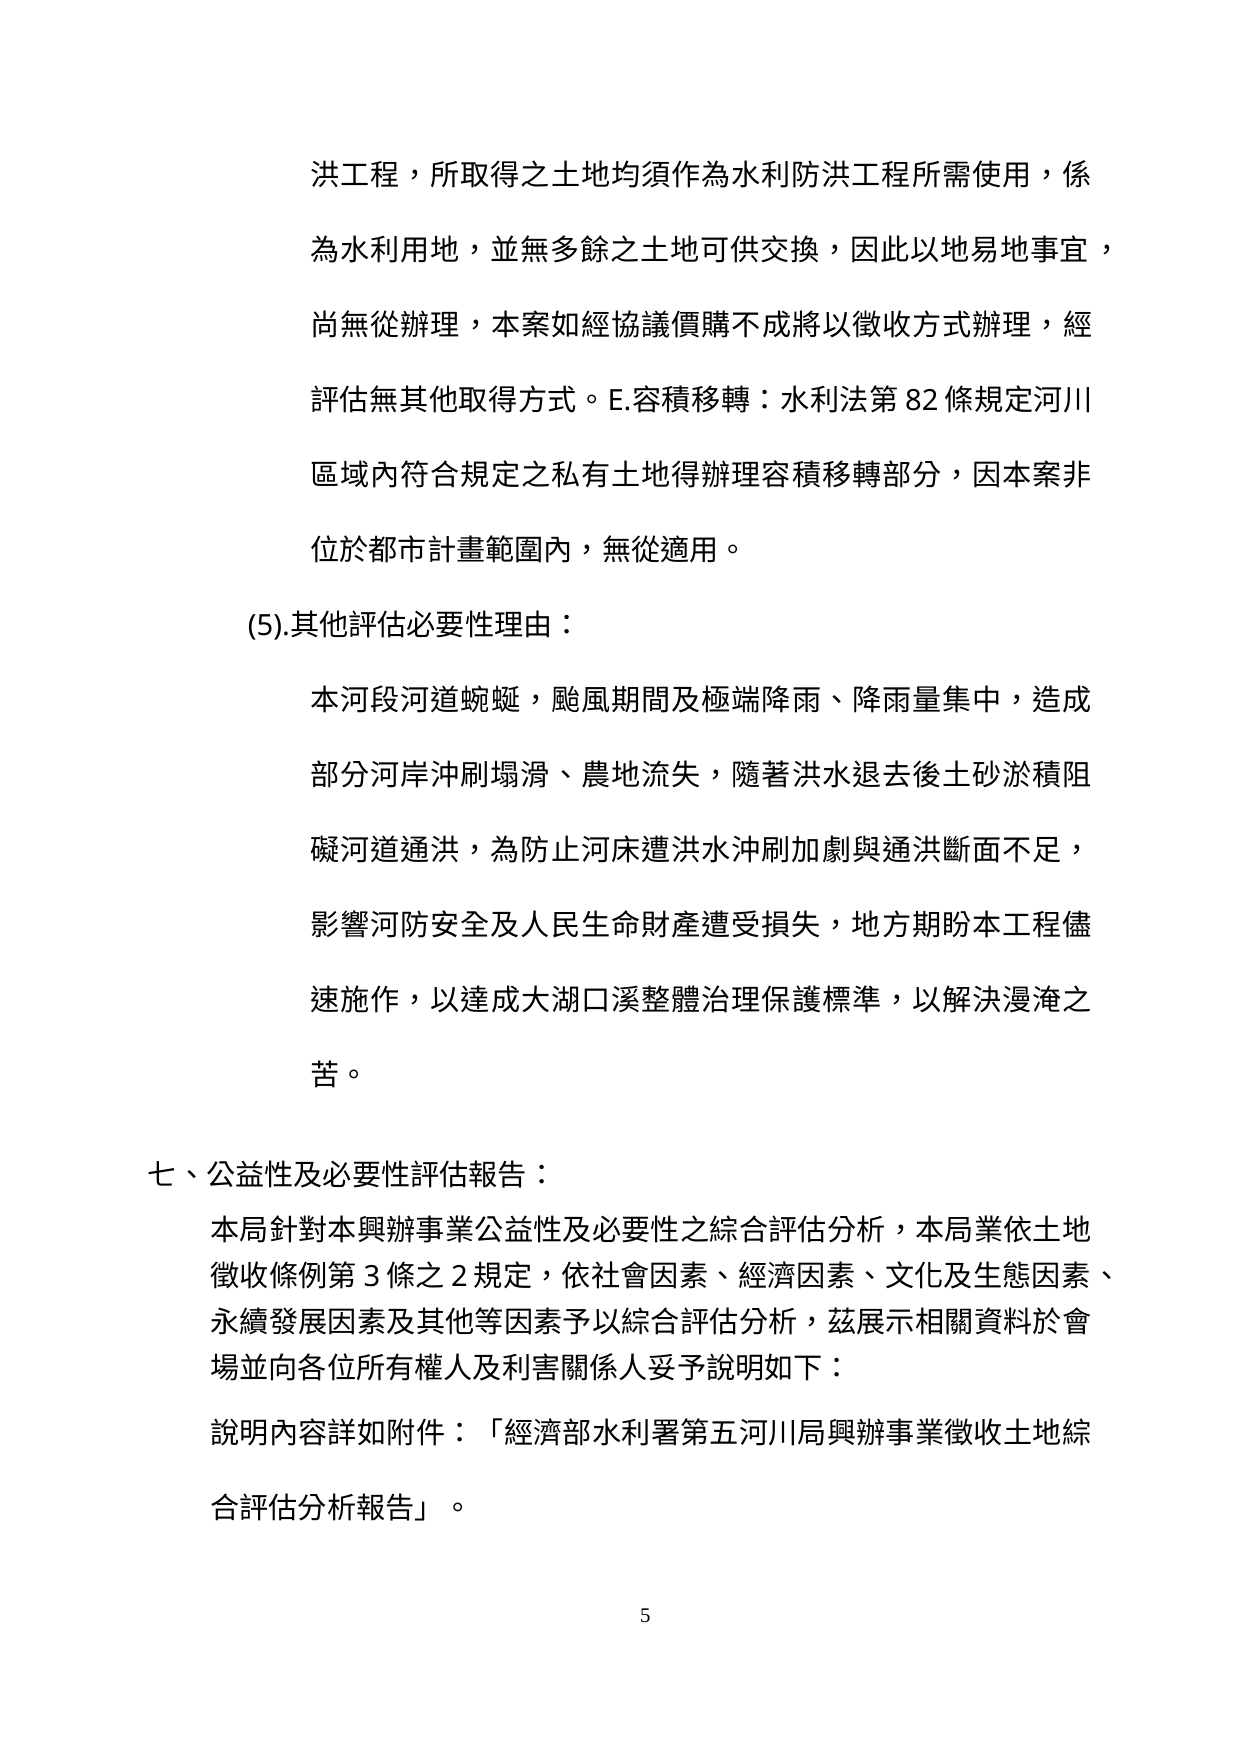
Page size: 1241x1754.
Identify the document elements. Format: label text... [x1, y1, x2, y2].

text (5).其他評估必要性理由： [248, 579, 1092, 654]
text 興建堤防工程屬永久設施，評估應以取得土地所有權較符合民眾期望，故以下列方式，經研判為不可行，分述如下:A.信託、委託經營、聯合開發、委託開發、合作經營等方式：上開方式雖係公私合作共同進行開發建設方式之一，惟本工程係屬公益性質，不適用報酬及收入評估。B.設定地上權、租用等：本工程係屬永久性建設，為利河川長期防洪治理計畫之順遂，應以取得土地所有權兼顧公益及私權維護，無法考慮以設定地上權、租用等方式取得土地。C.捐贈：私人捐贈雖係公有土地來源之一，仍視土地所有權人意願主動提出，本案迄今尚未接獲土地所有權人願意捐贈土地之意思表示。D.公私有土地交換（以地易地）：本局所承辦業務為水利防洪工程，所取得之土地均須作為水利防洪工程所需使用，係為水利用地，並無多餘之土地可供交換，因此以地易地事宜，尚無從辦理，本案如經協議價購不成將以徵收方式辦理，經評估無其他取得方式。E.容積移轉：水利法第82條規定河川區域內符合規定之私有土地得辦理容積移轉部分，因本案非位於都市計畫範圍內，無從適用。 [310, 129, 1092, 579]
text 本局針對本興辦事業公益性及必要性之綜合評估分析，本局業依土地徵收條例第3條之2規定，依社會因素、經濟因素、文化及生態因素、永續發展因素及其他等因素予以綜合評估分析，茲展示相關資料於會場並向各位所有權人及利害關係人妥予說明如下： [210, 1204, 1092, 1387]
text 說明內容詳如附件：「經濟部水利署第五河川局興辦事業徵收土地綜合評估分析報告」。 [210, 1387, 1092, 1537]
text 七、公益性及必要性評估報告： [148, 1129, 1092, 1204]
text 本河段河道蜿蜒，颱風期間及極端降雨、降雨量集中，造成部分河岸沖刷塌滑、農地流失，隨著洪水退去後土砂淤積阻礙河道通洪，為防止河床遭洪水沖刷加劇與通洪斷面不足，影響河防安全及人民生命財產遭受損失，地方期盼本工程儘速施作，以達成大湖口溪整體治理保護標準，以解決漫淹之苦。 [310, 654, 1092, 1104]
